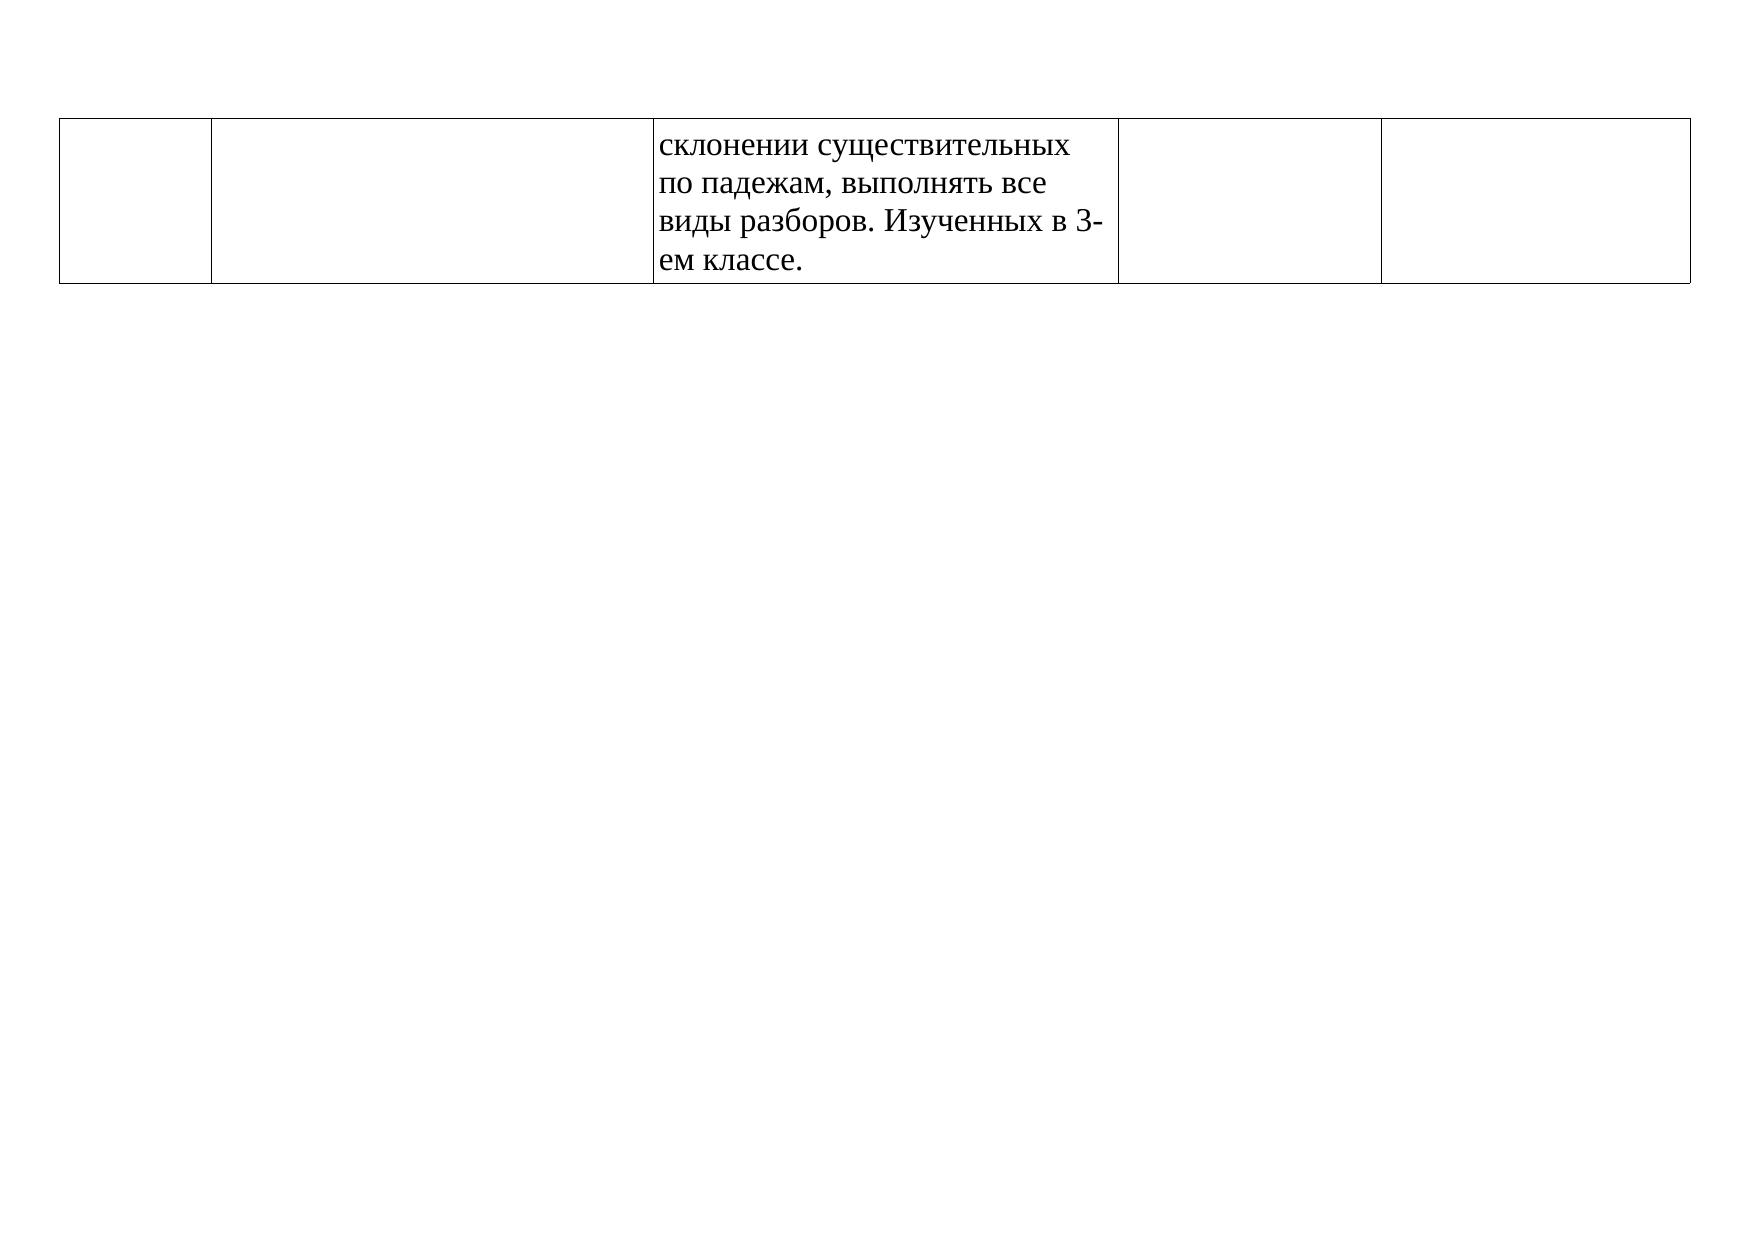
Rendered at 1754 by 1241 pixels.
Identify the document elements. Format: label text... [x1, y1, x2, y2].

table_cell [212, 119, 653, 283]
table_cell [1119, 119, 1381, 283]
table_cell [1382, 119, 1690, 283]
table_cell склонении существительных по падежам, выполнять все виды разборов. Изученных в 3-ем классе. [654, 119, 1118, 283]
table_cell [60, 119, 211, 283]
